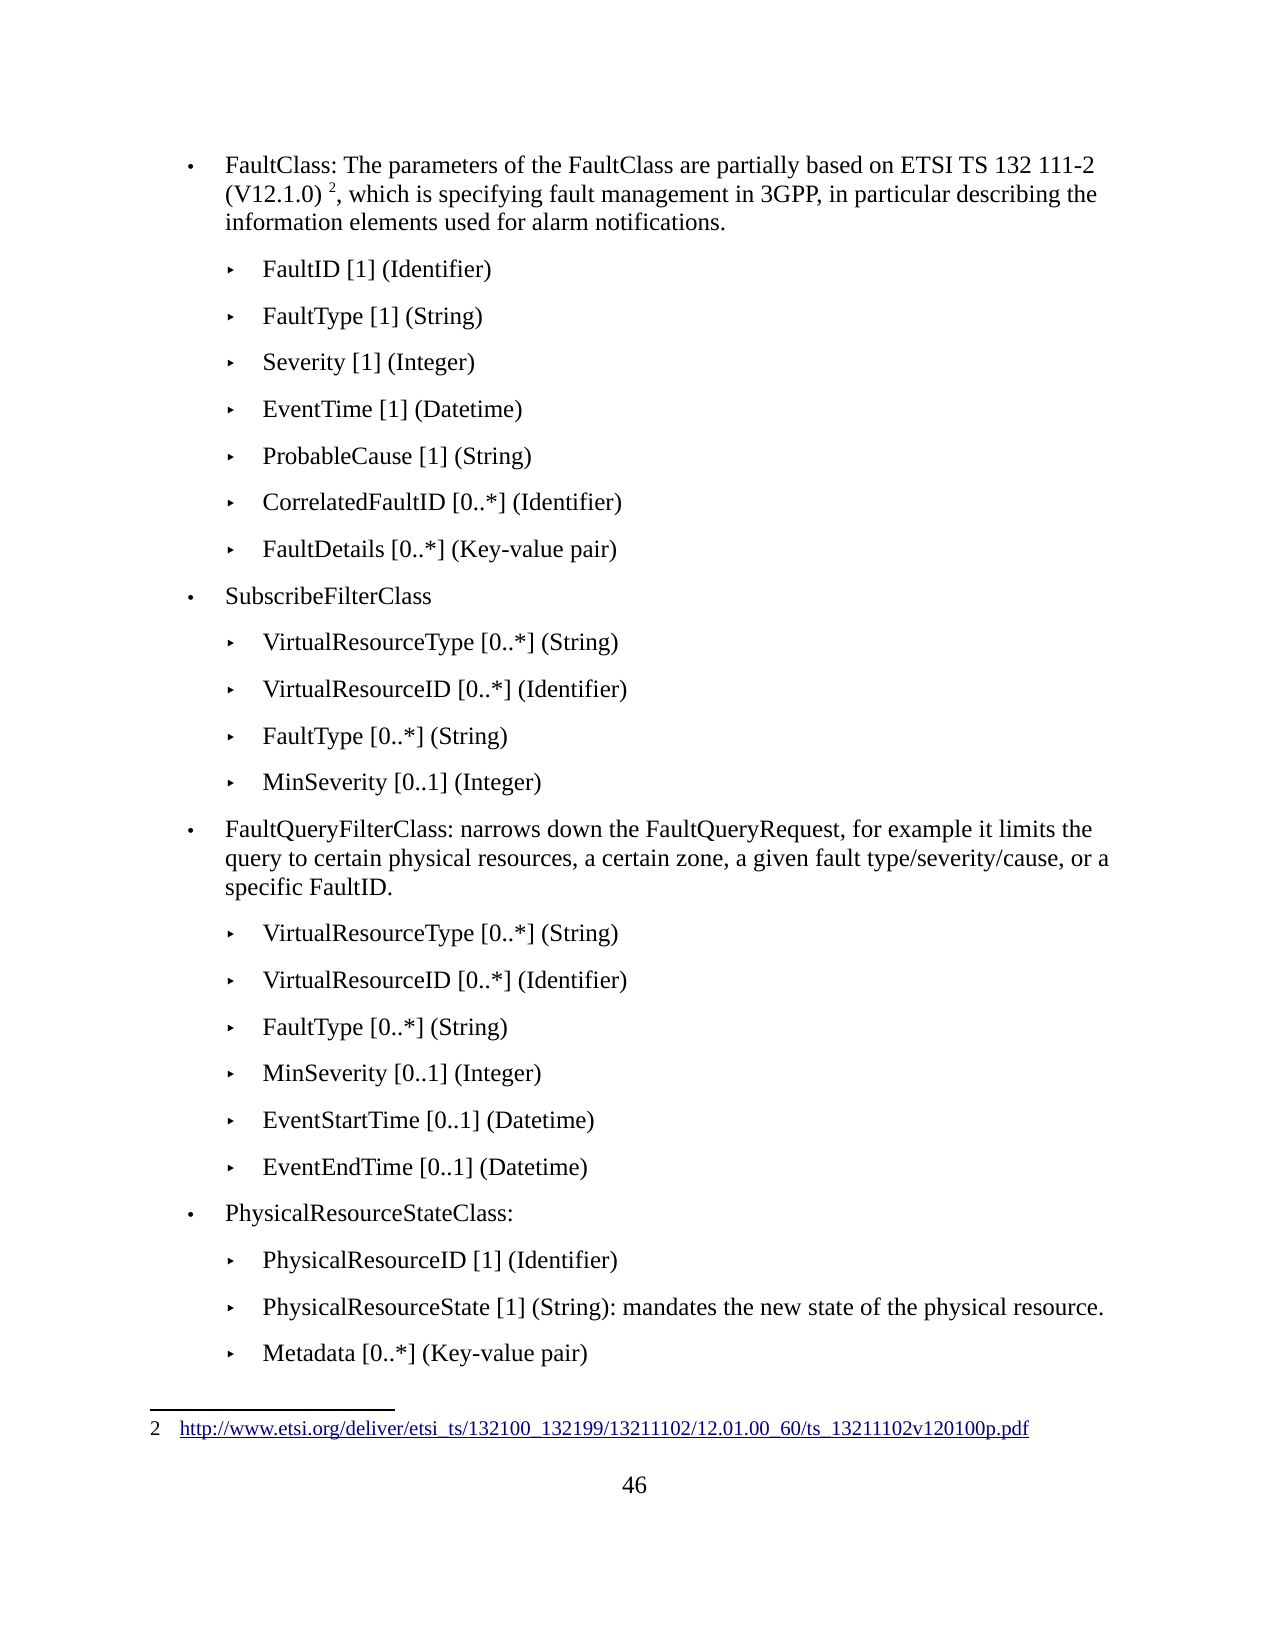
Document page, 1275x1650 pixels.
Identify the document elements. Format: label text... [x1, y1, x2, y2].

list FaultQueryFilterClass: narrows down the FaultQueryRequest, for example it limits the query to certain physical resources, a certain zone, a given fault type/severity/cause, or a specific FaultID. [187, 814, 1125, 900]
list VirtualResourceID [0..*] (Identifier) [225, 674, 1125, 703]
list FaultID [1] (Identifier) [225, 254, 1125, 283]
list SubscribeFilterClass [187, 581, 1125, 609]
list MinSeverity [0..1] (Integer) [225, 1058, 1125, 1087]
list PhysicalResourceID [1] (Identifier) [225, 1245, 1125, 1274]
list PhysicalResourceStateClass: [187, 1198, 1125, 1227]
list FaultClass: The parameters of the FaultClass are partially based on ETSI TS 132 111-2 (V12.1.0) , which is specifying fault management in 3GPP, in particular describing the information elements used for alarm notifications. [187, 150, 1125, 236]
list FaultDetails [0..*] (Key-value pair) [225, 534, 1125, 563]
list Metadata [0..*] (Key-value pair) [225, 1338, 1125, 1367]
list CorrelatedFaultID [0..*] (Identifier) [225, 487, 1125, 516]
list VirtualResourceType [0..*] (String) [225, 918, 1125, 947]
list VirtualResourceType [0..*] (String) [225, 627, 1125, 656]
list PhysicalResourceState [1] (String): mandates the new state of the physical resource. [225, 1292, 1125, 1320]
list EventStartTime [0..1] (Datetime) [225, 1105, 1125, 1134]
list FaultType [1] (String) [225, 301, 1125, 329]
list Severity [1] (Integer) [225, 347, 1125, 376]
list FaultType [0..*] (String) [225, 721, 1125, 749]
list ProbableCause [1] (String) [225, 441, 1125, 469]
list http://www.etsi.org/deliver/etsi_ts/132100_132199/13211102/12.01.00_60/ts_13211102v120100p.pdf [150, 1416, 1125, 1440]
list FaultType [0..*] (String) [225, 1012, 1125, 1040]
list EventEndTime [0..1] (Datetime) [225, 1152, 1125, 1180]
list EventTime [1] (Datetime) [225, 394, 1125, 423]
list VirtualResourceID [0..*] (Identifier) [225, 965, 1125, 994]
list MinSeverity [0..1] (Integer) [225, 767, 1125, 796]
